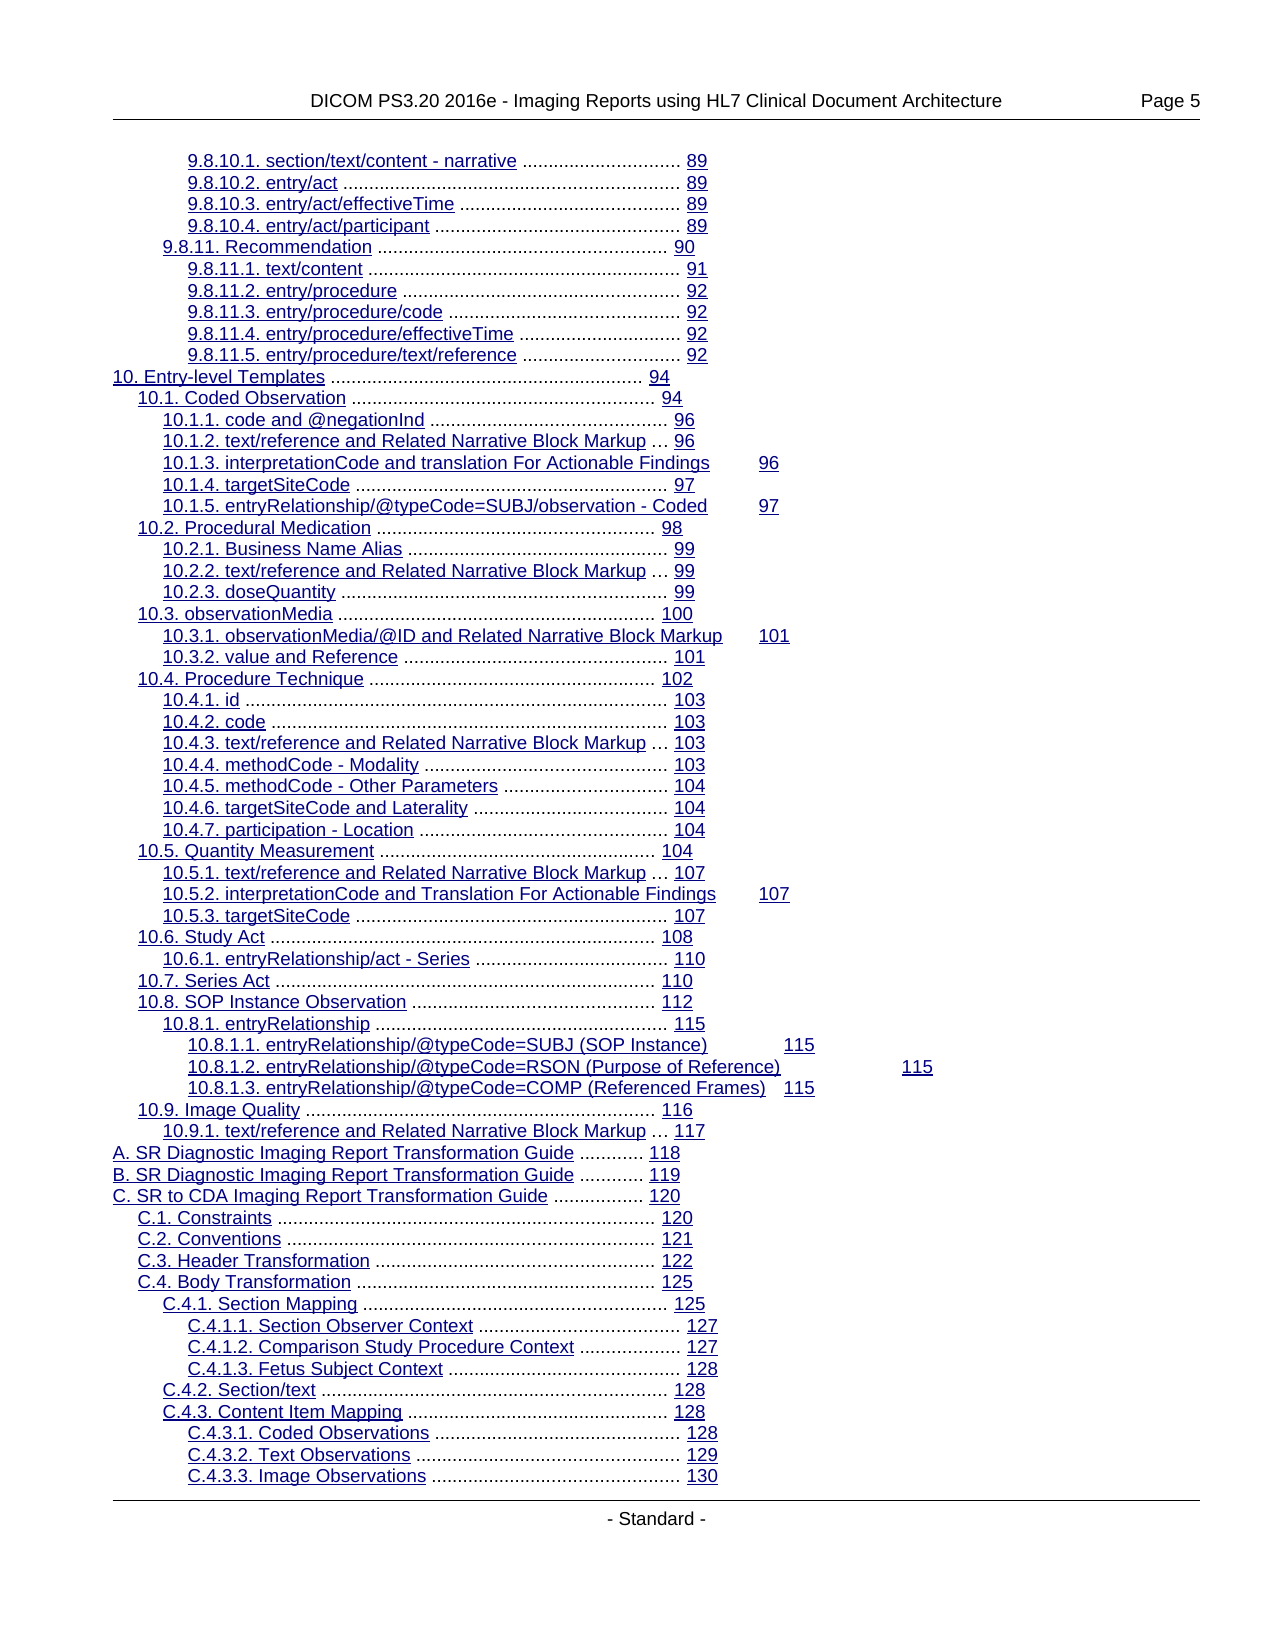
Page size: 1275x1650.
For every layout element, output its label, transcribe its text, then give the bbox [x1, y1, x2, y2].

text C.4.1.3. Fetus Subject Context 0 [187, 1357, 1175, 1379]
text 10.5.3. targetSiteCode 0 [162, 905, 1175, 926]
text 10.2.3. doseQuantity 0 [162, 581, 1175, 603]
text 10.1.5. entryRelationship/@typeCode=SUBJ/observation - Coded 0 [162, 495, 1175, 517]
text 10.4.4. methodCode - Modality 0 [162, 754, 1175, 775]
text 10.1.4. targetSiteCode 0 [162, 473, 1175, 495]
text C.4.3.2. Text Observations 0 [187, 1444, 1175, 1465]
text 9.8.11.2. entry/procedure 0 [187, 279, 1175, 301]
text C.4.3.3. Image Observations 0 [187, 1465, 1175, 1487]
text 10.8.1.1. entryRelationship/@typeCode=SUBJ (SOP Instance) 0 [187, 1034, 1175, 1056]
text 10.3.2. value and Reference 0 [162, 646, 1175, 667]
text 10.8. SOP Instance Observation 0 [137, 991, 1175, 1012]
text 10.4.5. methodCode - Other Parameters 0 [162, 775, 1175, 797]
text C.4.1. Section Mapping 0 [162, 1293, 1175, 1314]
text 10.4.6. targetSiteCode and Laterality 0 [162, 797, 1175, 818]
text 10.4.1. id 0 [162, 689, 1175, 711]
text 10.7. Series Act 0 [137, 969, 1175, 991]
text 10.3.1. observationMedia/@ID and Related Narrative Block Markup 0 [162, 624, 1175, 646]
text 10.9.1. text/reference and Related Narrative Block Markup 0 [162, 1120, 1175, 1142]
text C.1. Constraints 0 [137, 1207, 1175, 1228]
text B. SR Diagnostic Imaging Report Transformation Guide 0 [112, 1163, 1175, 1185]
text 9.8.11. Recommendation 0 [162, 236, 1175, 258]
text C.4.1.2. Comparison Study Procedure Context 0 [187, 1336, 1175, 1357]
text 10.5.2. interpretationCode and Translation For Actionable Findings 0 [162, 883, 1175, 905]
text C.2. Conventions 0 [137, 1228, 1175, 1250]
text 10.8.1. entryRelationship 0 [162, 1012, 1175, 1034]
text 10.3. observationMedia 0 [137, 603, 1175, 624]
text 10.1.3. interpretationCode and translation For Actionable Findings 0 [162, 452, 1175, 473]
text 10.5.1. text/reference and Related Narrative Block Markup 0 [162, 862, 1175, 883]
text 9.8.10.3. entry/act/effectiveTime 0 [187, 193, 1175, 215]
text 9.8.11.3. entry/procedure/code 0 [187, 301, 1175, 322]
text 10.1. Coded Observation 0 [137, 387, 1175, 409]
text 10.8.1.3. entryRelationship/@typeCode=COMP (Referenced Frames) 0 [187, 1077, 1175, 1099]
text 10.2. Procedural Medication 0 [137, 517, 1175, 538]
text C.3. Header Transformation 0 [137, 1250, 1175, 1271]
text 10. Entry-level Templates 0 [112, 366, 1175, 387]
text 9.8.11.4. entry/procedure/effectiveTime 0 [187, 322, 1175, 344]
text 10.2.2. text/reference and Related Narrative Block Markup 0 [162, 560, 1175, 581]
text C.4.3.1. Coded Observations 0 [187, 1422, 1175, 1444]
text 10.9. Image Quality 0 [137, 1099, 1175, 1120]
text 10.2.1. Business Name Alias 0 [162, 538, 1175, 560]
text 9.8.10.1. section/text/content - narrative 0 [187, 150, 1175, 172]
text 10.4.2. code 0 [162, 711, 1175, 732]
text 10.4. Procedure Technique 0 [137, 667, 1175, 689]
text A. SR Diagnostic Imaging Report Transformation Guide 0 [112, 1142, 1175, 1163]
text 10.1.1. code and @negationInd 0 [162, 409, 1175, 430]
text 10.8.1.2. entryRelationship/@typeCode=RSON (Purpose of Reference) 0 [187, 1056, 1175, 1077]
text C.4.3. Content Item Mapping 0 [162, 1401, 1175, 1422]
text 10.1.2. text/reference and Related Narrative Block Markup 0 [162, 430, 1175, 452]
text 9.8.11.5. entry/procedure/text/reference 0 [187, 344, 1175, 366]
text 10.6.1. entryRelationship/act - Series 0 [162, 948, 1175, 969]
text C.4.2. Section/text 0 [162, 1379, 1175, 1401]
text 10.4.7. participation - Location 0 [162, 818, 1175, 840]
text 9.8.11.1. text/content 0 [187, 258, 1175, 279]
text C. SR to CDA Imaging Report Transformation Guide 0 [112, 1185, 1175, 1207]
text 10.5. Quantity Measurement 0 [137, 840, 1175, 862]
text 10.4.3. text/reference and Related Narrative Block Markup 0 [162, 732, 1175, 754]
text 9.8.10.2. entry/act 0 [187, 172, 1175, 193]
text C.4.1.1. Section Observer Context 0 [187, 1314, 1175, 1336]
text 10.6. Study Act 0 [137, 926, 1175, 948]
text 9.8.10.4. entry/act/participant 0 [187, 215, 1175, 236]
text C.4. Body Transformation 0 [137, 1271, 1175, 1293]
